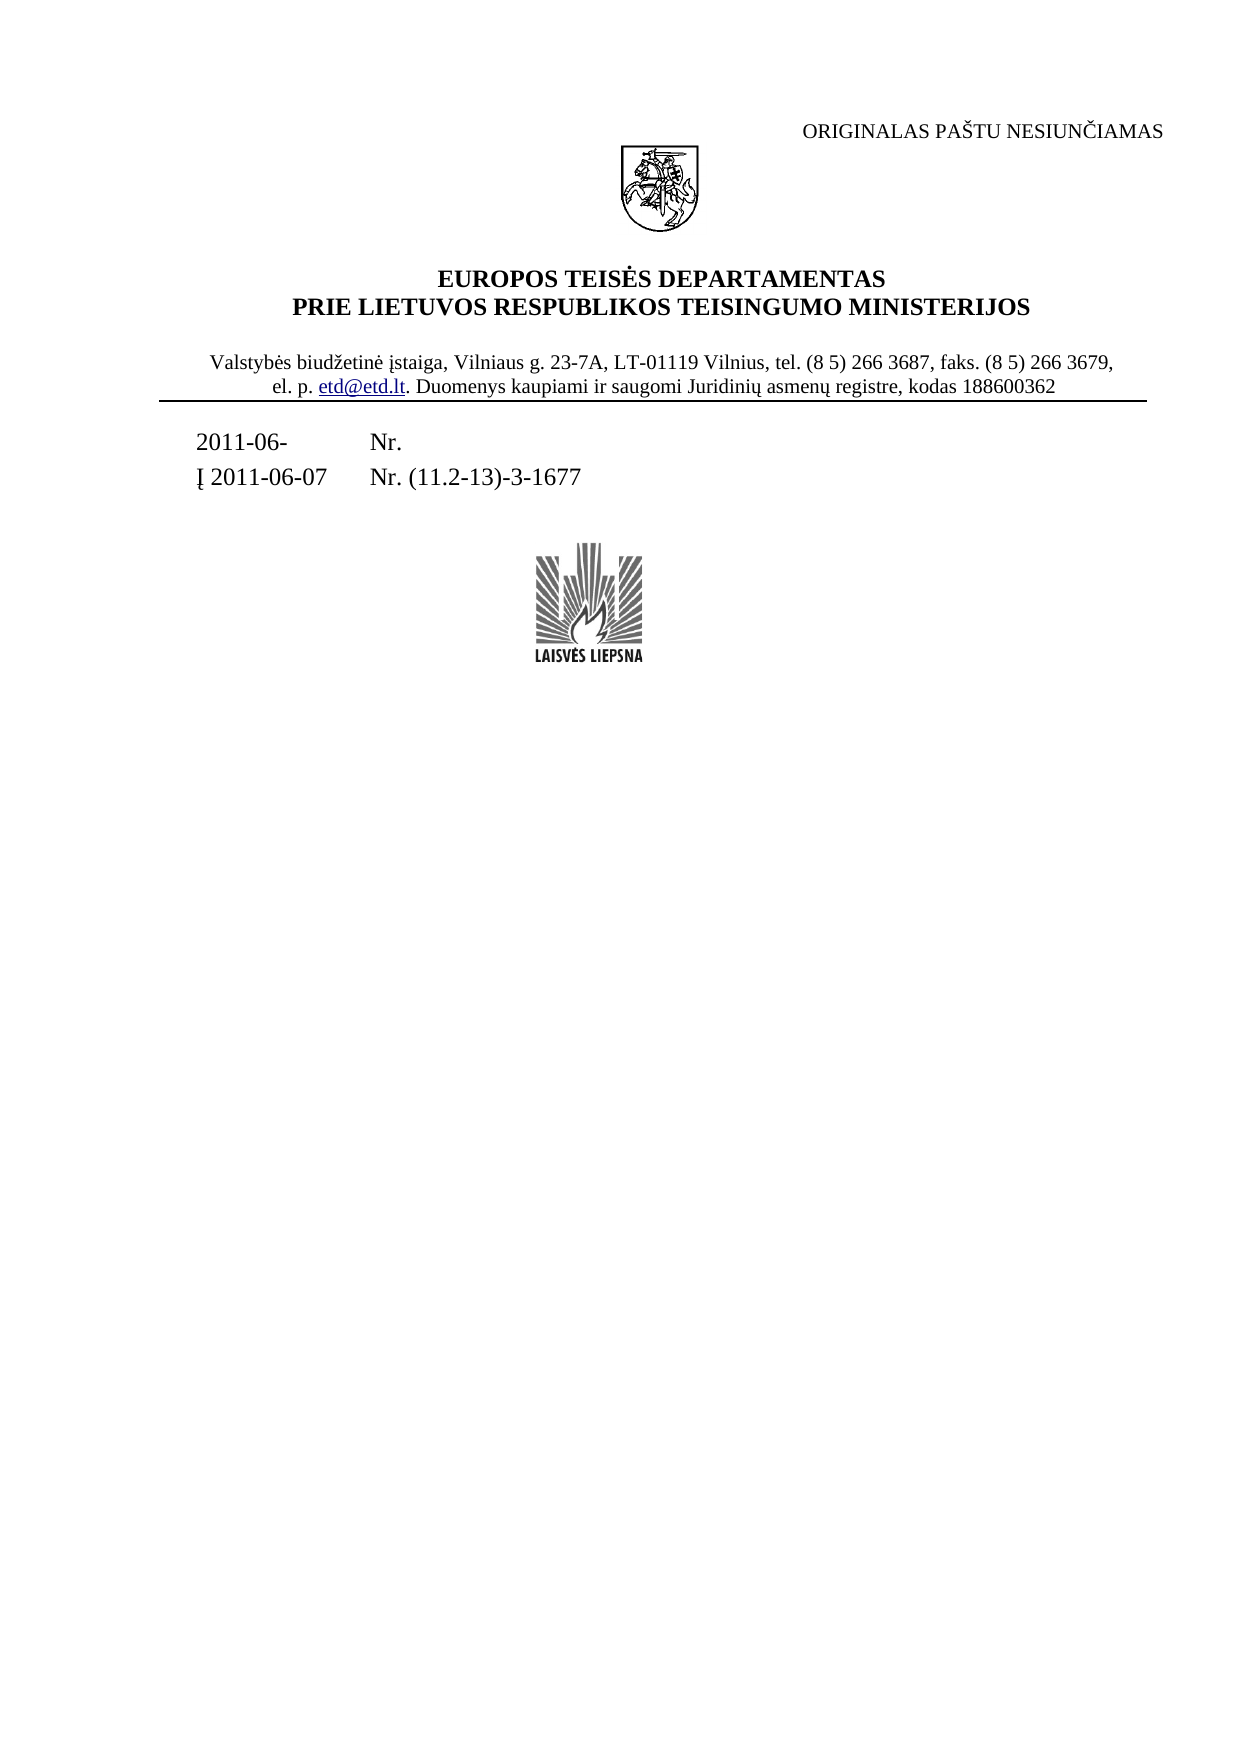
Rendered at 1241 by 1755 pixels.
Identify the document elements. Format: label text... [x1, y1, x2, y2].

table_cell [160, 462, 184, 498]
table_cell Į 2011-06-07 [185, 462, 358, 498]
table_header 2011-06- [185, 427, 358, 462]
table_header [160, 427, 184, 462]
table_cell Nr. (11.2-13)-3-1677 [358, 462, 650, 498]
table_header Nr. [358, 427, 650, 462]
